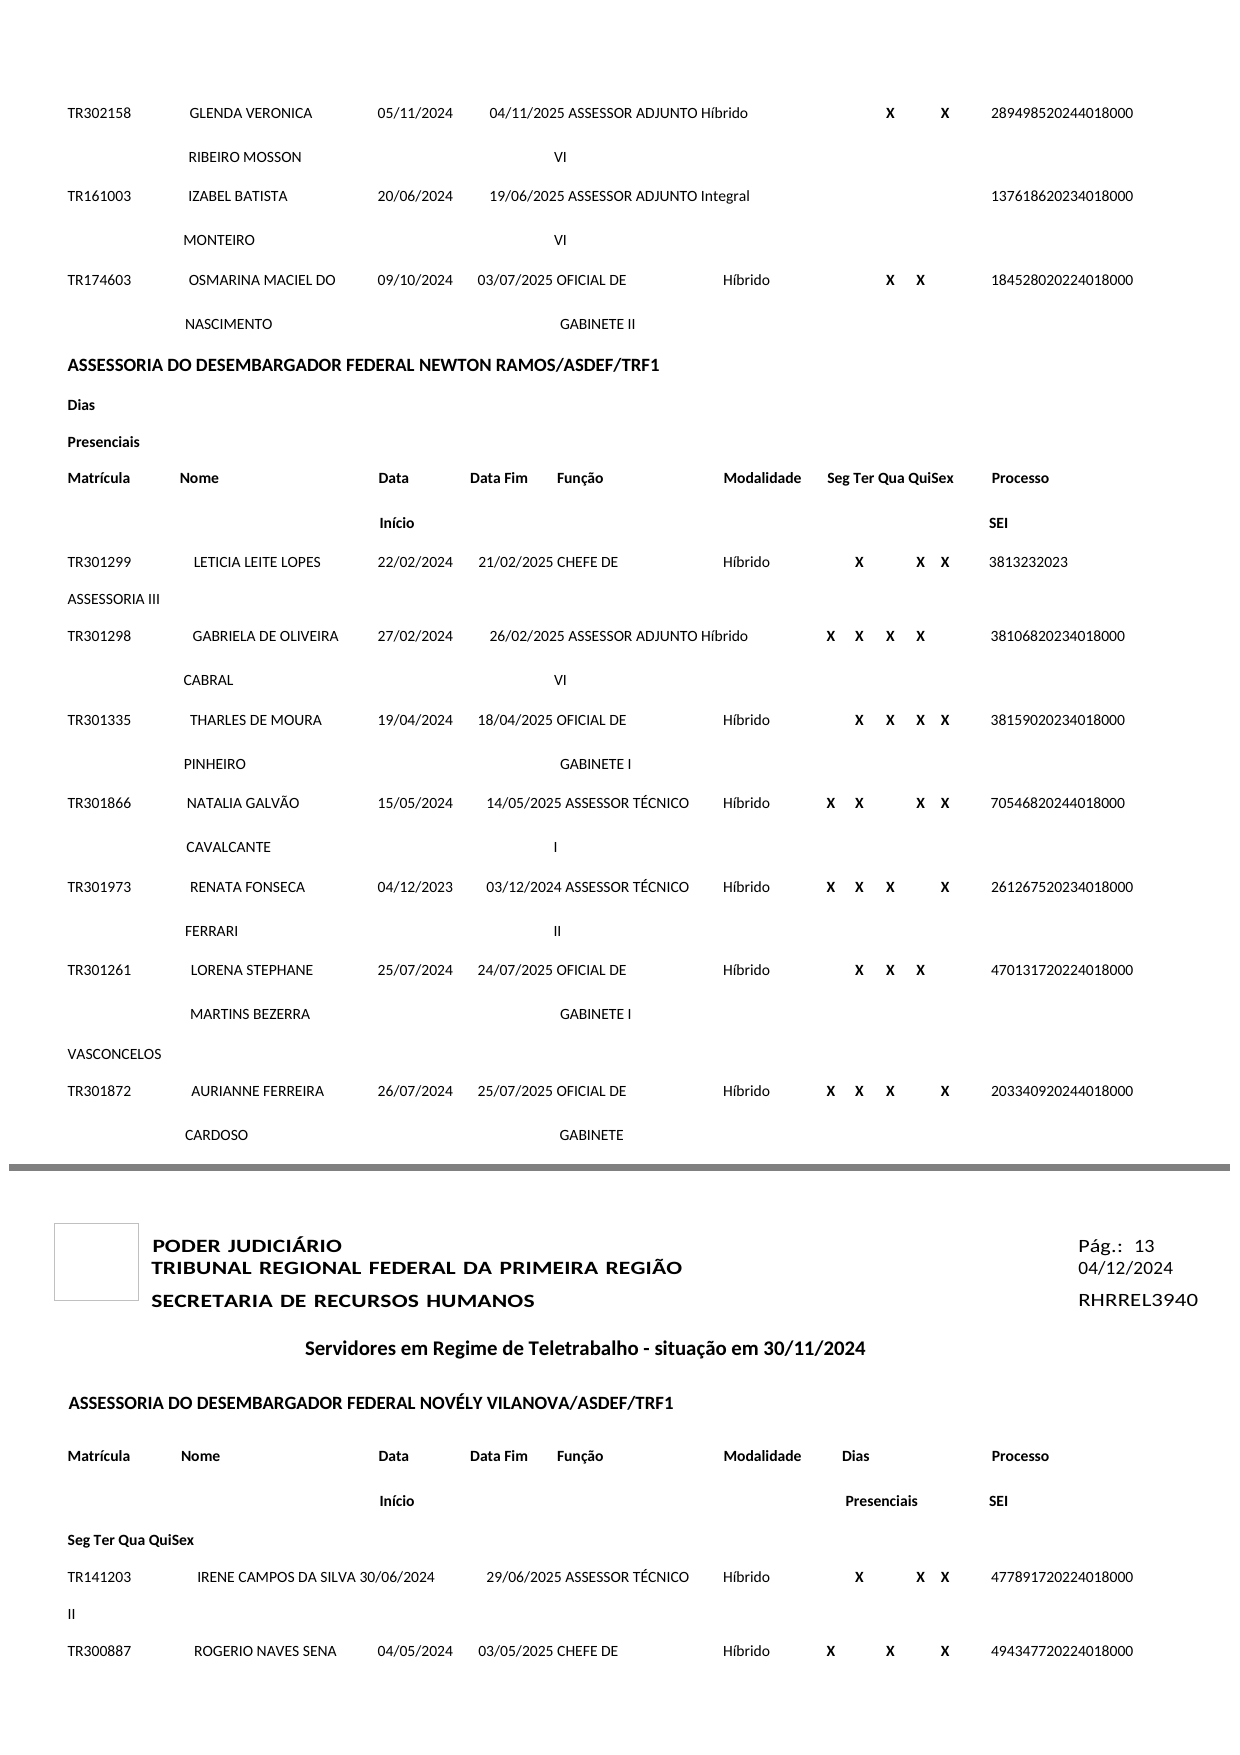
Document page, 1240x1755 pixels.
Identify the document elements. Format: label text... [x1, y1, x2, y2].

text Presenciais [67, 432, 1196, 451]
text TR301973 RENATA FONSECA 04/12/2023 03/12/2024 ASSESSOR TÉCNICO Híbrido X X X X 261267520234018000 [67, 877, 1196, 896]
text CABRAL VI [67, 663, 1196, 691]
text TR302158 GLENDA VERONICA 05/11/2024 04/11/2025 ASSESSOR ADJUNTO Híbrido X X 289498520244018000 [67, 103, 1196, 122]
text II [67, 1604, 1196, 1623]
text Seg Ter Qua QuiSex [67, 1530, 1196, 1549]
text Dias [67, 395, 1196, 414]
text Servidores em Regime de Teletrabalho - situação em 30/11/2024 [305, 1335, 1196, 1360]
text ASSESSORIA DO DESEMBARGADOR FEDERAL NOVÉLY VILANOVA/ASDEF/TRF1 [68, 1391, 1196, 1414]
text Matrícula Nome Data Data Fim Função Modalidade Dias Processo [67, 1447, 1196, 1466]
text TR141203 IRENE CAMPOS DA SILVA 30/06/2024 29/06/2025 ASSESSOR TÉCNICO Híbrido X X X 477891720224018000 [67, 1567, 1196, 1586]
text RIBEIRO MOSSON VI [67, 140, 1196, 168]
text ASSESSORIA DO DESEMBARGADOR FEDERAL NEWTON RAMOS/ASDEF/TRF1 [67, 354, 1196, 377]
text TR301261 LORENA STEPHANE 25/07/2024 24/07/2025 OFICIAL DE Híbrido X X X 470131720224018000 [67, 960, 1196, 979]
text PINHEIRO GABINETE I [67, 747, 1196, 775]
text MONTEIRO VI [67, 223, 1196, 252]
text TR301298 GABRIELA DE OLIVEIRA 27/02/2024 26/02/2025 ASSESSOR ADJUNTO Híbrido X X X X 38106820234018000 [67, 626, 1196, 645]
text CARDOSO GABINETE [67, 1118, 1196, 1146]
text TR161003 IZABEL BATISTA 20/06/2024 19/06/2025 ASSESSOR ADJUNTO Integral 137618620234018000 [67, 187, 1196, 206]
text NASCIMENTO GABINETE II [67, 307, 1196, 335]
text TR174603 OSMARINA MACIEL DO 09/10/2024 03/07/2025 OFICIAL DE Híbrido X X 184528020224018000 [67, 270, 1196, 289]
text TR301335 THARLES DE MOURA 19/04/2024 18/04/2025 OFICIAL DE Híbrido X X X X 38159020234018000 [67, 710, 1196, 729]
text MARTINS BEZERRA GABINETE I [67, 997, 1196, 1025]
text TR300887 ROGERIO NAVES SENA 04/05/2024 03/05/2025 CHEFE DE Híbrido X X X 494347720224018000 [67, 1641, 1196, 1660]
text Matrícula Nome Data Data Fim Função Modalidade Seg Ter Qua QuiSex Processo [67, 469, 1196, 488]
text Início Presenciais SEI [67, 1484, 1196, 1512]
text FERRARI II [67, 914, 1196, 942]
text Início SEI [67, 506, 1196, 534]
text TR301866 NATALIA GALVÃO 15/05/2024 14/05/2025 ASSESSOR TÉCNICO Híbrido X X X X 70546820244018000 [67, 793, 1196, 812]
text ASSESSORIA III [67, 589, 1196, 608]
text VASCONCELOS [67, 1044, 1196, 1063]
text TR301299 LETICIA LEITE LOPES 22/02/2024 21/02/2025 CHEFE DE Híbrido X X X 3813232023 [67, 552, 1196, 571]
text TR301872 AURIANNE FERREIRA 26/07/2024 25/07/2025 OFICIAL DE Híbrido X X X X 203340920244018000 [67, 1081, 1196, 1100]
text CAVALCANTE I [67, 830, 1196, 858]
